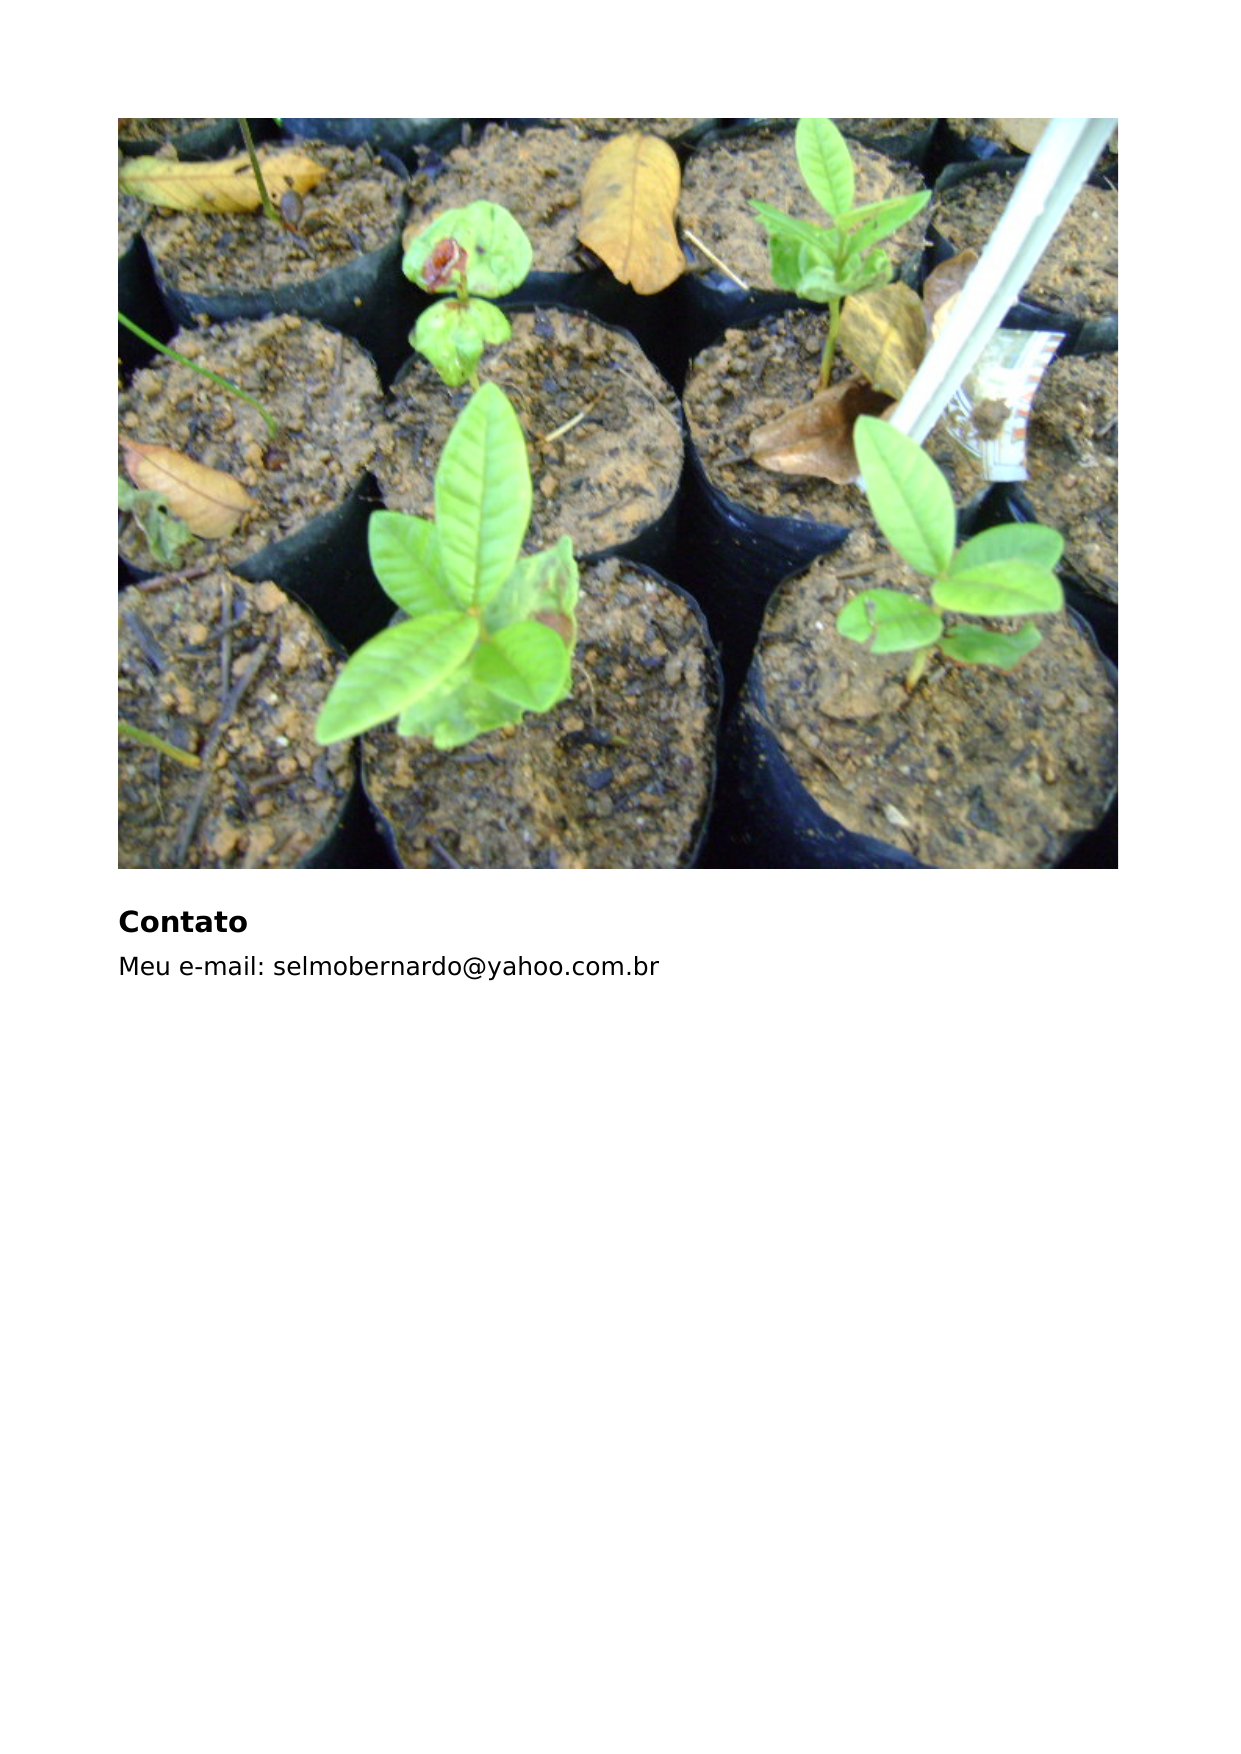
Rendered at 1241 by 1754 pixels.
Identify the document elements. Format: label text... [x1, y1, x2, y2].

picture [118, 118, 1119, 869]
text Meu e-mail: selmobernardo@yahoo.com.br [118, 952, 1122, 981]
subtitle Contato [118, 906, 1122, 939]
